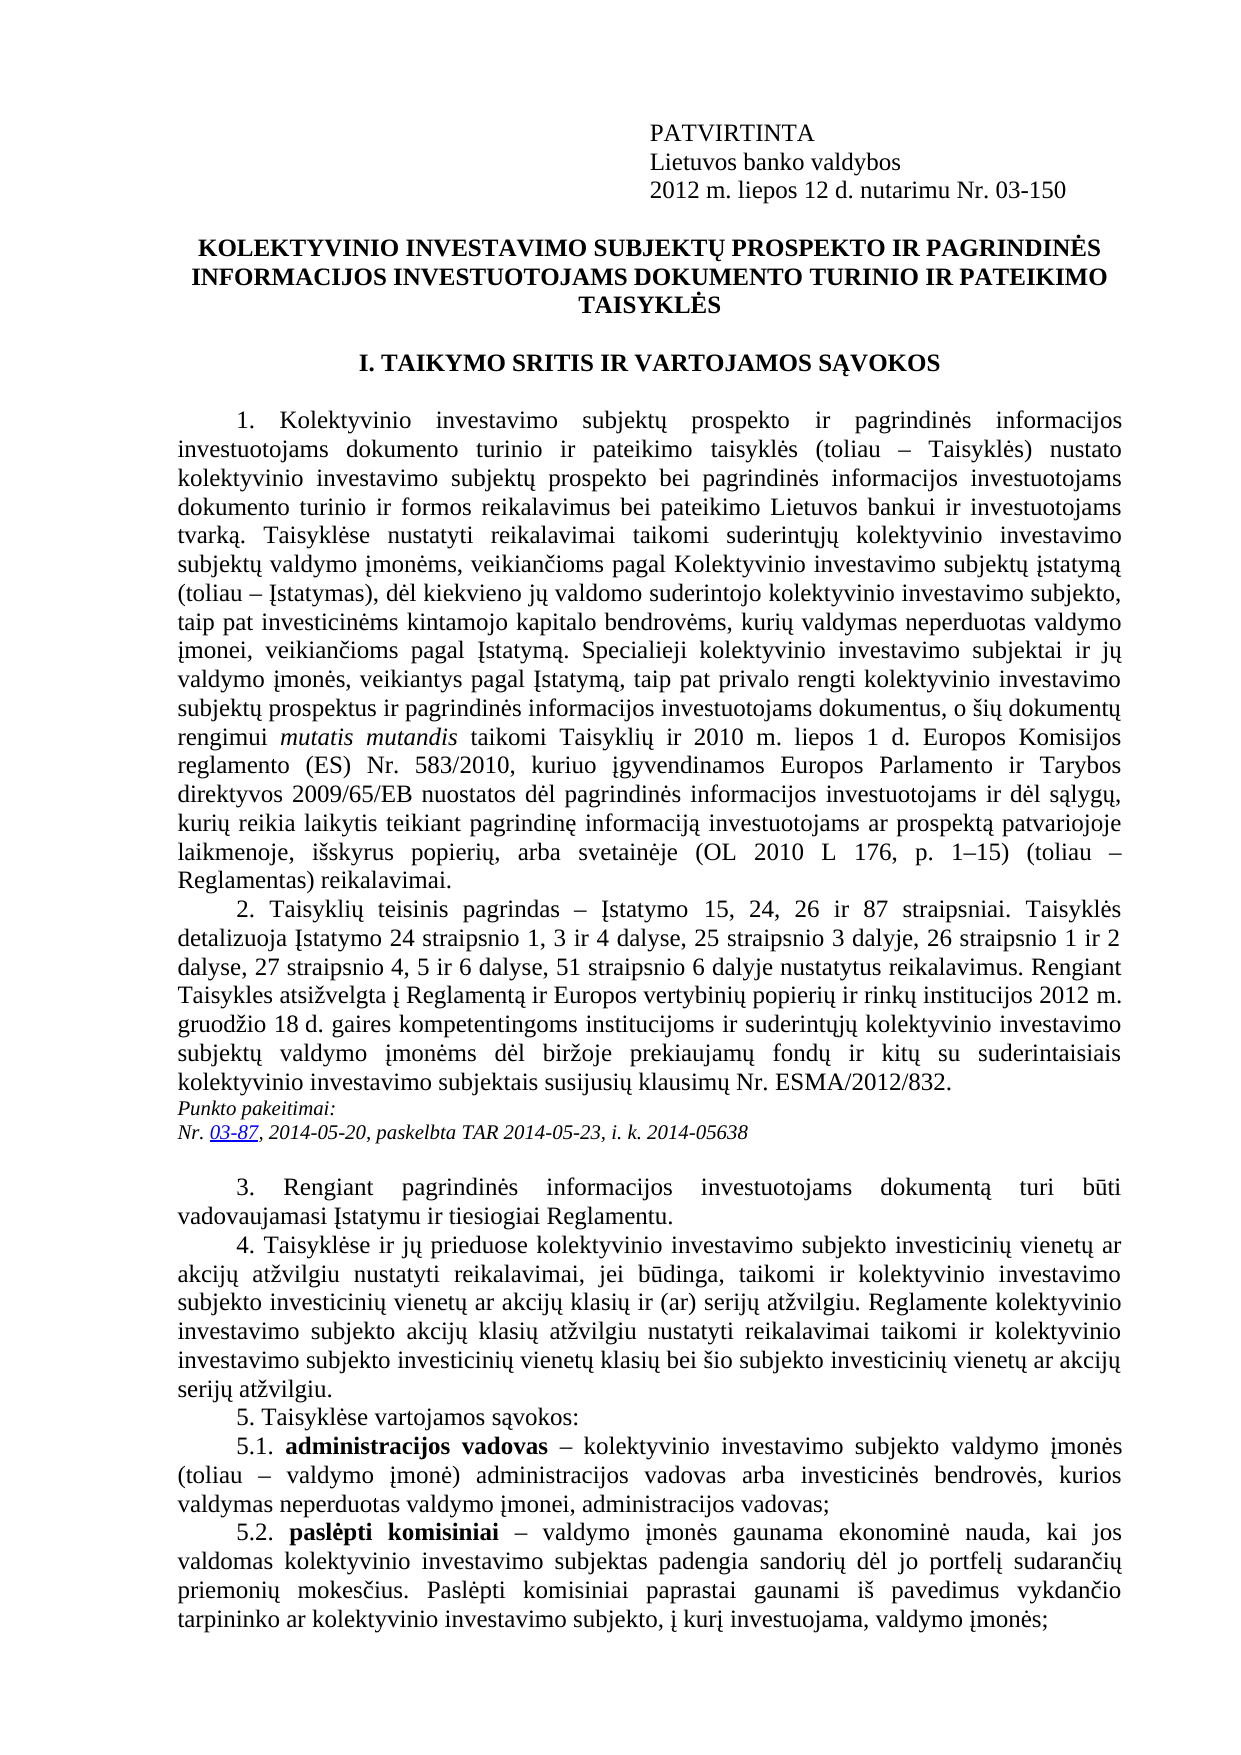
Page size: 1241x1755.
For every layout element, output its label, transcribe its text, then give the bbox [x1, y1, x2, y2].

text 5.2. paslėpti komisiniai – valdymo įmonės gaunama ekonominė nauda, kai jos valdomas kolektyvinio investavimo subjektas padengia sandorių dėl jo portfelį sudarančių priemonių mokesčius. Paslėpti komisiniai paprastai gaunami iš pavedimus vykdančio tarpininko ar kolektyvinio investavimo subjekto, į kurį investuojama, valdymo įmonės; [177, 1517, 1122, 1632]
text I. TAIKYMO SRITIS IR VARTOJAMOS SĄVOKOS [177, 348, 1122, 377]
text 3. Rengiant pagrindinės informacijos investuotojams dokumentą turi būti vadovaujamasi Įstatymu ir tiesiogiai Reglamentu. [177, 1172, 1122, 1230]
text 2012 m. liepos 12 d. nutarimu Nr. 03-150 [649, 176, 1122, 204]
text 4. Taisyklėse ir jų prieduose kolektyvinio investavimo subjekto investicinių vienetų ar akcijų atžvilgiu nustatyti reikalavimai, jei būdinga, taikomi ir kolektyvinio investavimo subjekto investicinių vienetų ar akcijų klasių ir (ar) serijų atžvilgiu. Reglamente kolektyvinio investavimo subjekto akcijų klasių atžvilgiu nustatyti reikalavimai taikomi ir kolektyvinio investavimo subjekto investicinių vienetų klasių bei šio subjekto investicinių vienetų ar akcijų serijų atžvilgiu. [177, 1230, 1122, 1402]
text KOLEKTYVINIO INVESTAVIMO SUBJEKTŲ PROSPEKTO IR PAGRINDINĖS INFORMACIJOS INVESTUOTOJAMS DOKUMENTO TURINIO IR PATEIKIMO TAISYKLĖS [177, 233, 1122, 319]
text 2. Taisyklių teisinis pagrindas – Įstatymo 15, 24, 26 ir 87 straipsniai. Taisyklės detalizuoja Įstatymo 24 straipsnio 1, 3 ir 4 dalyse, 25 straipsnio 3 dalyje, 26 straipsnio 1 ir 2 dalyse, 27 straipsnio 4, 5 ir 6 dalyse, 51 straipsnio 6 dalyje nustatytus reikalavimus. Rengiant Taisykles atsižvelgta į Reglamentą ir Europos vertybinių popierių ir rinkų institucijos 2012 m. gruodžio 18 d. gaires kompetentingoms institucijoms ir suderintųjų kolektyvinio investavimo subjektų valdymo įmonėms dėl biržoje prekiaujamų fondų ir kitų su suderintaisiais kolektyvinio investavimo subjektais susijusių klausimų Nr. ESMA/2012/832. [177, 894, 1122, 1096]
text 1. Kolektyvinio investavimo subjektų prospekto ir pagrindinės informacijos investuotojams dokumento turinio ir pateikimo taisyklės (toliau – Taisyklės) nustato kolektyvinio investavimo subjektų prospekto bei pagrindinės informacijos investuotojams dokumento turinio ir formos reikalavimus bei pateikimo Lietuvos bankui ir investuotojams tvarką. Taisyklėse nustatyti reikalavimai taikomi suderintųjų kolektyvinio investavimo subjektų valdymo įmonėms, veikiančioms pagal Kolektyvinio investavimo subjektų įstatymą (toliau – Įstatymas), dėl kiekvieno jų valdomo suderintojo kolektyvinio investavimo subjekto, taip pat investicinėms kintamojo kapitalo bendrovėms, kurių valdymas neperduotas valdymo įmonei, veikiančioms pagal Įstatymą. Specialieji kolektyvinio investavimo subjektai ir jų valdymo įmonės, veikiantys pagal Įstatymą, taip pat privalo rengti kolektyvinio investavimo subjektų prospektus ir pagrindinės informacijos investuotojams dokumentus, o šių dokumentų rengimui mutatis mutandis taikomi Taisyklių ir 2010 m. liepos 1 d. Europos Komisijos reglamento (ES) Nr. 583/2010, kuriuo įgyvendinamos Europos Parlamento ir Tarybos direktyvos 2009/65/EB nuostatos dėl pagrindinės informacijos investuotojams ir dėl sąlygų, kurių reikia laikytis teikiant pagrindinę informaciją investuotojams ar prospektą patvariojoje laikmenoje, išskyrus popierių, arba svetainėje (OL 2010 L 176, p. 1–15) (toliau – Reglamentas) reikalavimai. [177, 406, 1122, 894]
text 5.1. administracijos vadovas – kolektyvinio investavimo subjekto valdymo įmonės (toliau – valdymo įmonė) administracijos vadovas arba investicinės bendrovės, kurios valdymas neperduotas valdymo įmonei, administracijos vadovas; [177, 1431, 1122, 1517]
text Nr. 03-87, 2014-05-20, paskelbta TAR 2014-05-23, i. k. 2014-05638 [177, 1120, 1122, 1144]
text Lietuvos banko valdybos [649, 147, 1122, 176]
text 5. Taisyklėse vartojamos sąvokos: [177, 1402, 1122, 1431]
text Punkto pakeitimai: [177, 1096, 1122, 1120]
text PATVIRTINTA [649, 118, 1122, 147]
